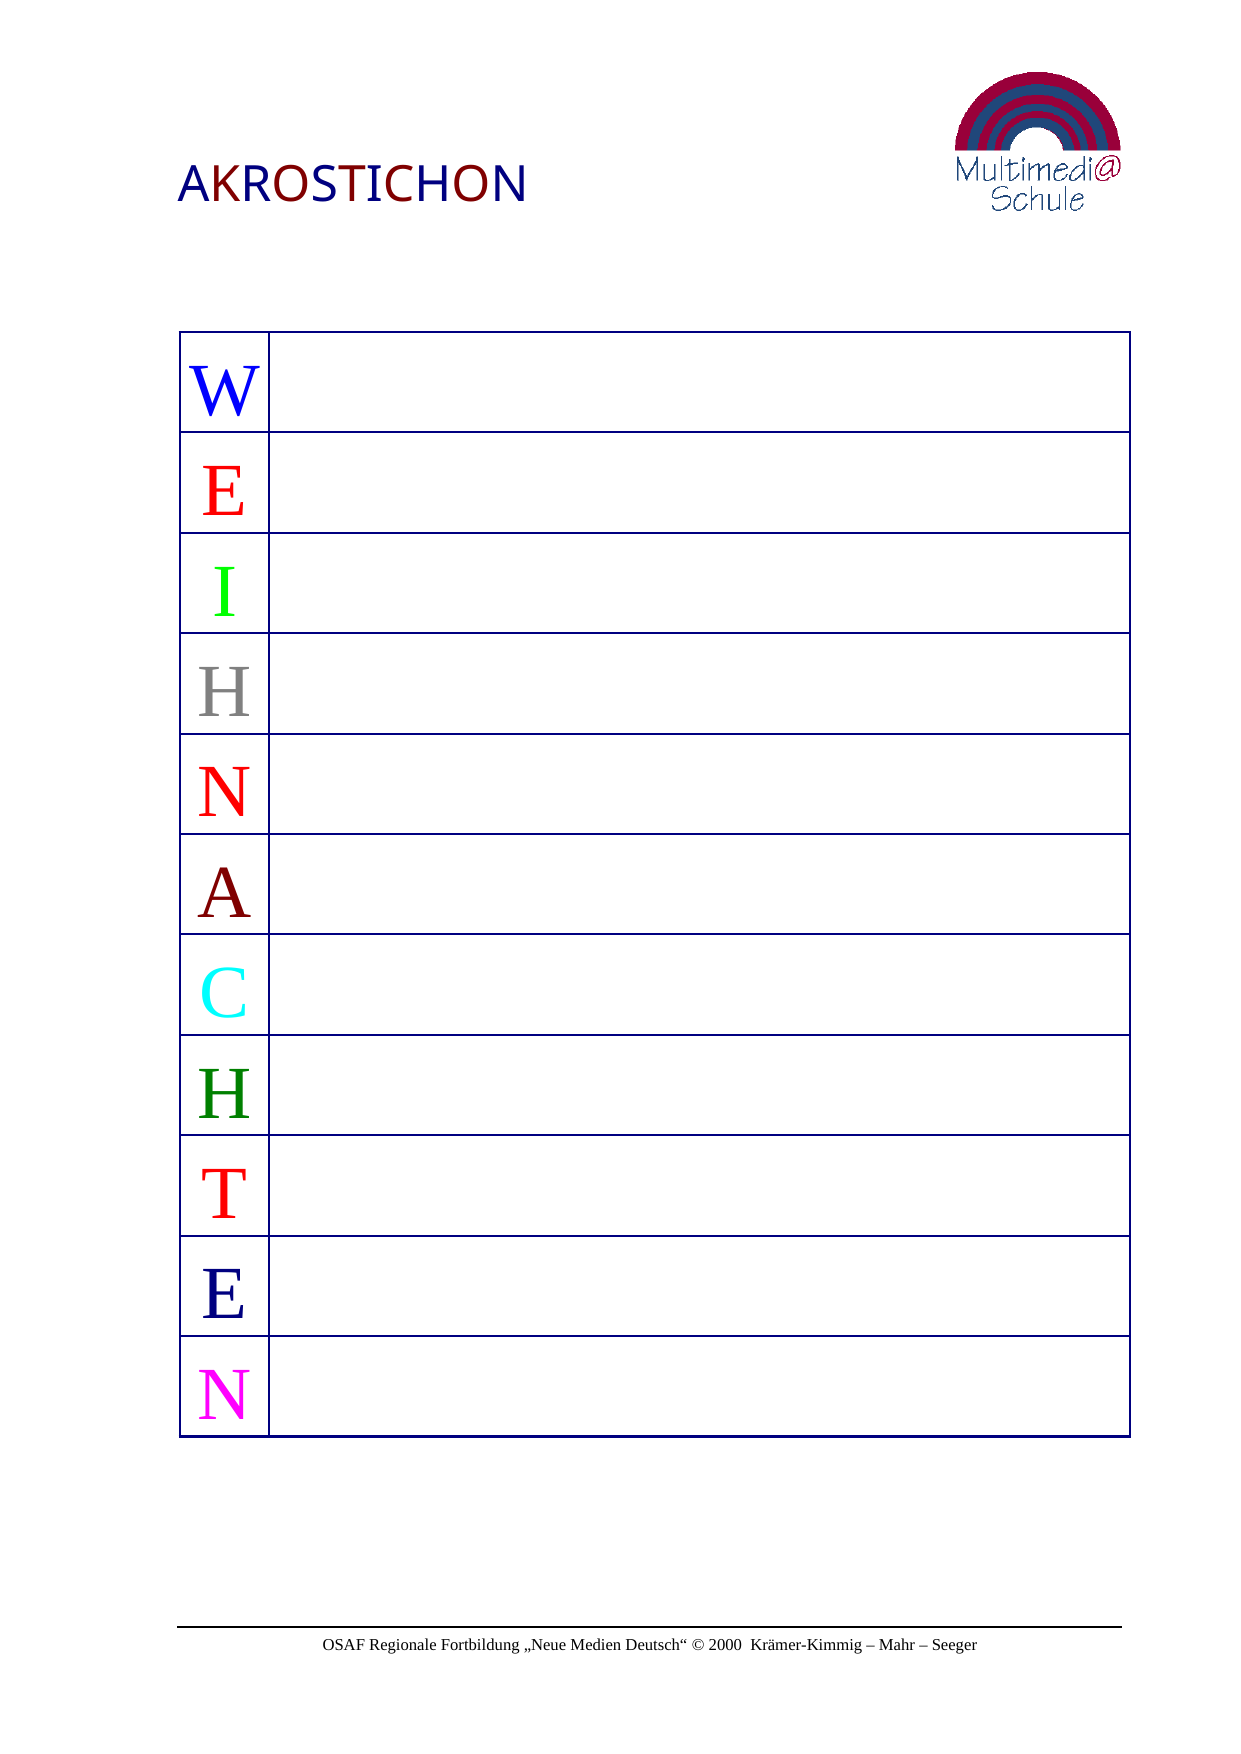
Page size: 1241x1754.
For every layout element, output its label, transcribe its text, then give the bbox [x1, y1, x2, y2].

table_cell H [181, 1036, 268, 1134]
table_cell H [181, 634, 268, 732]
subtitle AKROSTICHON [177, 148, 922, 216]
table_cell E [181, 433, 268, 532]
table_cell N [181, 735, 268, 833]
table_cell [270, 935, 1129, 1034]
table_header W [181, 333, 268, 431]
picture [922, 72, 1153, 227]
table_cell E [181, 1237, 268, 1335]
table_cell [270, 534, 1129, 632]
table_cell I [181, 534, 268, 632]
table_cell [270, 634, 1129, 732]
table_cell [270, 1036, 1129, 1134]
table_cell [270, 1237, 1129, 1335]
table_cell N [181, 1337, 268, 1435]
table_header [270, 333, 1129, 431]
table_cell [270, 433, 1129, 532]
table_cell [270, 1337, 1129, 1435]
table_cell [270, 735, 1129, 833]
table_cell C [181, 935, 268, 1034]
table_cell T [181, 1136, 268, 1234]
table_cell A [181, 835, 268, 933]
table_cell [270, 1136, 1129, 1234]
table_cell [270, 835, 1129, 933]
